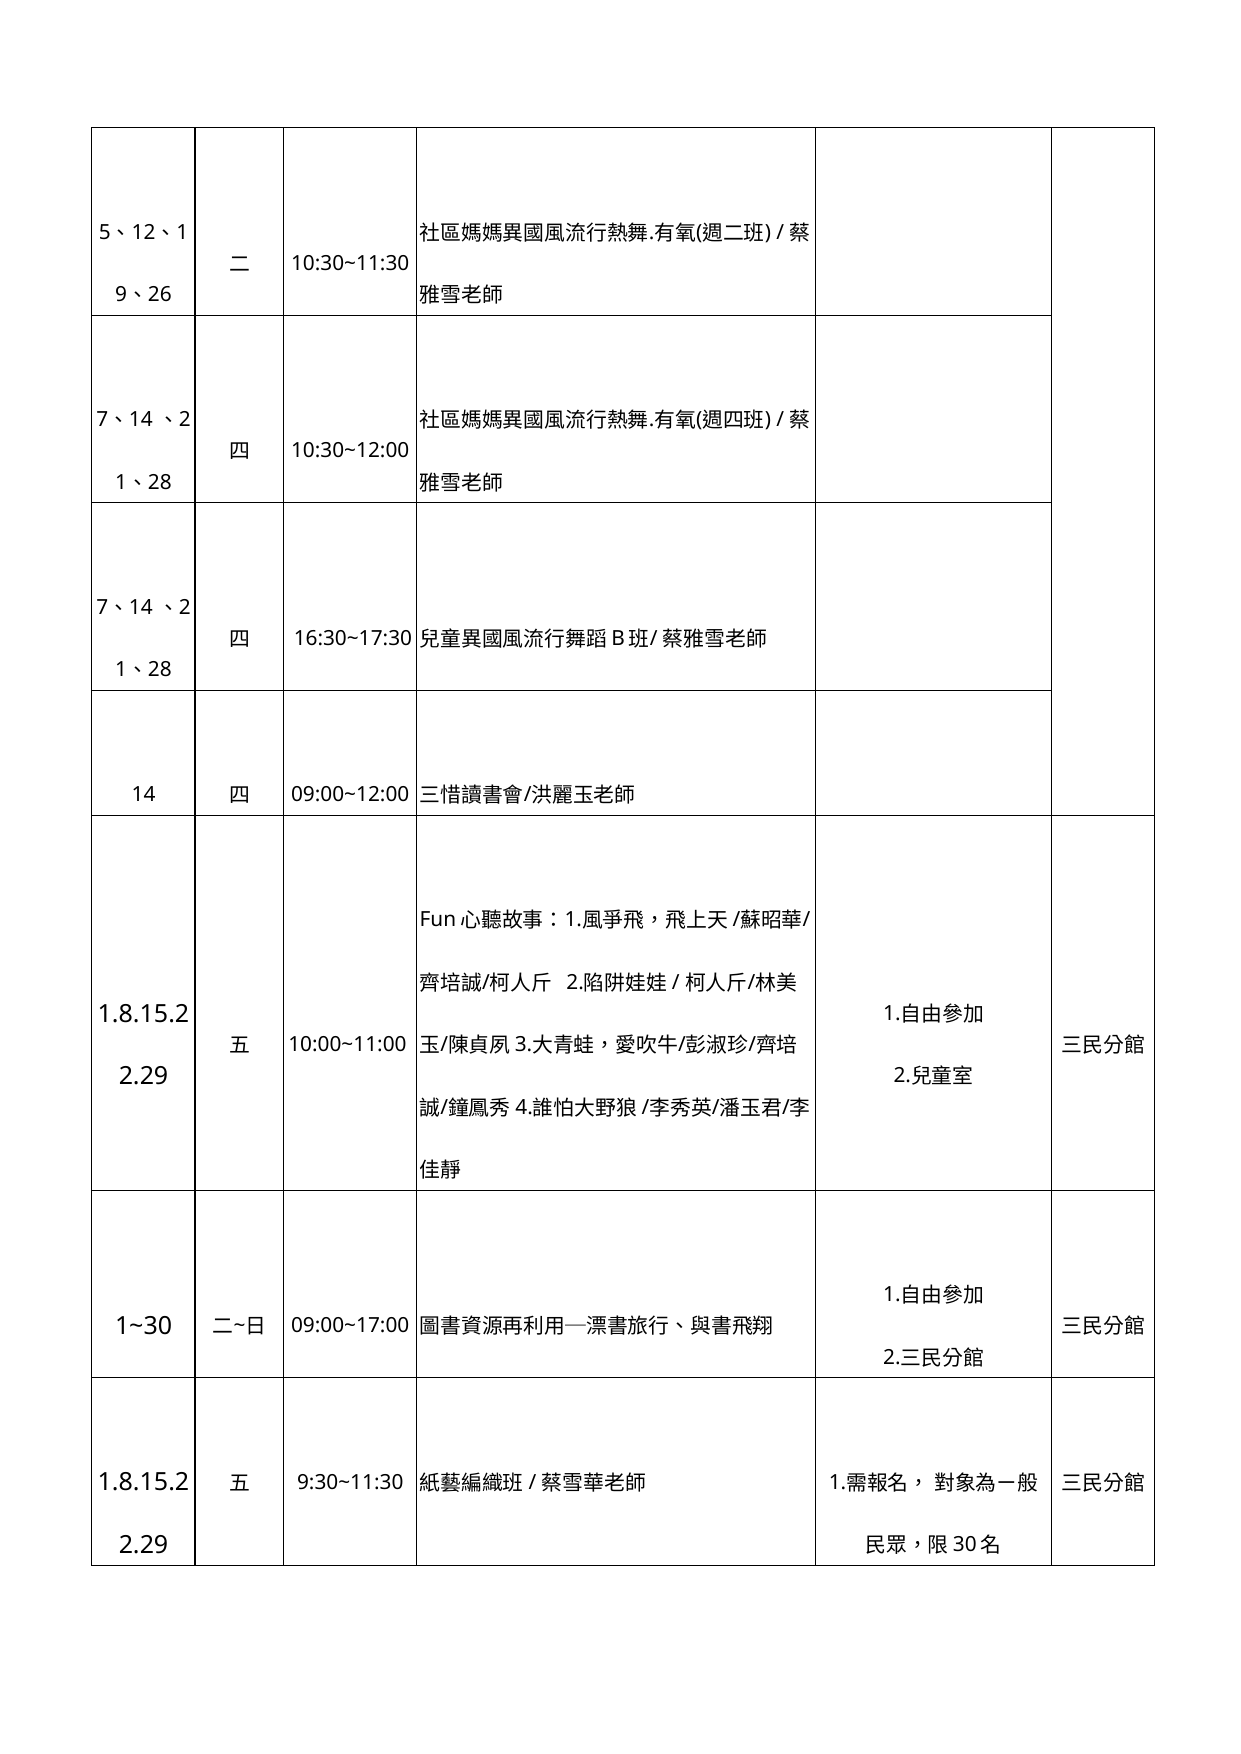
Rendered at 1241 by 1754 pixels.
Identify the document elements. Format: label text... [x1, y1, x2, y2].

table_cell 三惜讀書會/洪麗玉老師 [417, 691, 815, 814]
table_cell 1.8.15.22.29 [92, 1378, 194, 1564]
table_cell 7、14 、21、28 [92, 503, 194, 689]
table_cell [816, 128, 1051, 314]
table_cell 10:00~11:00 [284, 816, 416, 1189]
table_cell 圖書資源再利用─漂書旅行、與書飛翔 [417, 1191, 815, 1377]
table_cell 9:30~11:30 [284, 1378, 416, 1564]
table_cell 紙藝編織班 / 蔡雪華老師 [417, 1378, 815, 1564]
table_cell 社區媽媽異國風流行熱舞.有氧(週四班) / 蔡雅雪老師 [417, 316, 815, 502]
table_cell 三民分館 [1052, 816, 1154, 1189]
table_cell [816, 503, 1051, 689]
table_cell 社區媽媽異國風流行熱舞.有氧(週二班) / 蔡雅雪老師 [417, 128, 815, 314]
table_cell 四 [196, 691, 283, 814]
table_cell 10:30~11:30 [284, 128, 416, 314]
table_cell [816, 691, 1051, 814]
table_cell 四 [196, 503, 283, 689]
table_cell 兒童異國風流行舞蹈B班/ 蔡雅雪老師 [417, 503, 815, 689]
table_cell 1~30 [92, 1191, 194, 1377]
table_cell 五 [196, 1378, 283, 1564]
table_cell 10:30~12:00 [284, 316, 416, 502]
table_cell 7、14 、21、28 [92, 316, 194, 502]
table_cell [816, 316, 1051, 502]
table_cell 二~日 [196, 1191, 283, 1377]
table_cell 1.需報名， 對象為ㄧ般民眾，限30名 [816, 1378, 1051, 1564]
table_cell 14 [92, 691, 194, 814]
table_cell 16:30~17:30 [284, 503, 416, 689]
table_cell 5、12、19、26 [92, 128, 194, 314]
table_cell [1052, 128, 1154, 814]
table_cell 09:00~12:00 [284, 691, 416, 814]
table_cell 1.自由參加 2.三民分館 [816, 1191, 1051, 1377]
table_cell 1.自由參加 2.兒童室 [816, 816, 1051, 1189]
table_cell 五 [196, 816, 283, 1189]
table_cell 二 [196, 128, 283, 314]
table_cell 1.8.15.22.29 [92, 816, 194, 1189]
table_cell 三民分館 [1052, 1378, 1154, 1564]
table_cell 四 [196, 316, 283, 502]
table_cell 三民分館 [1052, 1191, 1154, 1377]
table_cell 09:00~17:00 [284, 1191, 416, 1377]
table_cell Fun心聽故事：1.風爭飛，飛上天 /蘇昭華/齊培誠/柯人斤 2.陷阱娃娃 / 柯人斤/林美玉/陳貞夙3.大青蛙，愛吹牛/彭淑珍/齊培誠/鐘鳳秀 4.誰怕大野狼 /李秀英/潘玉君/李佳靜 [417, 816, 815, 1189]
